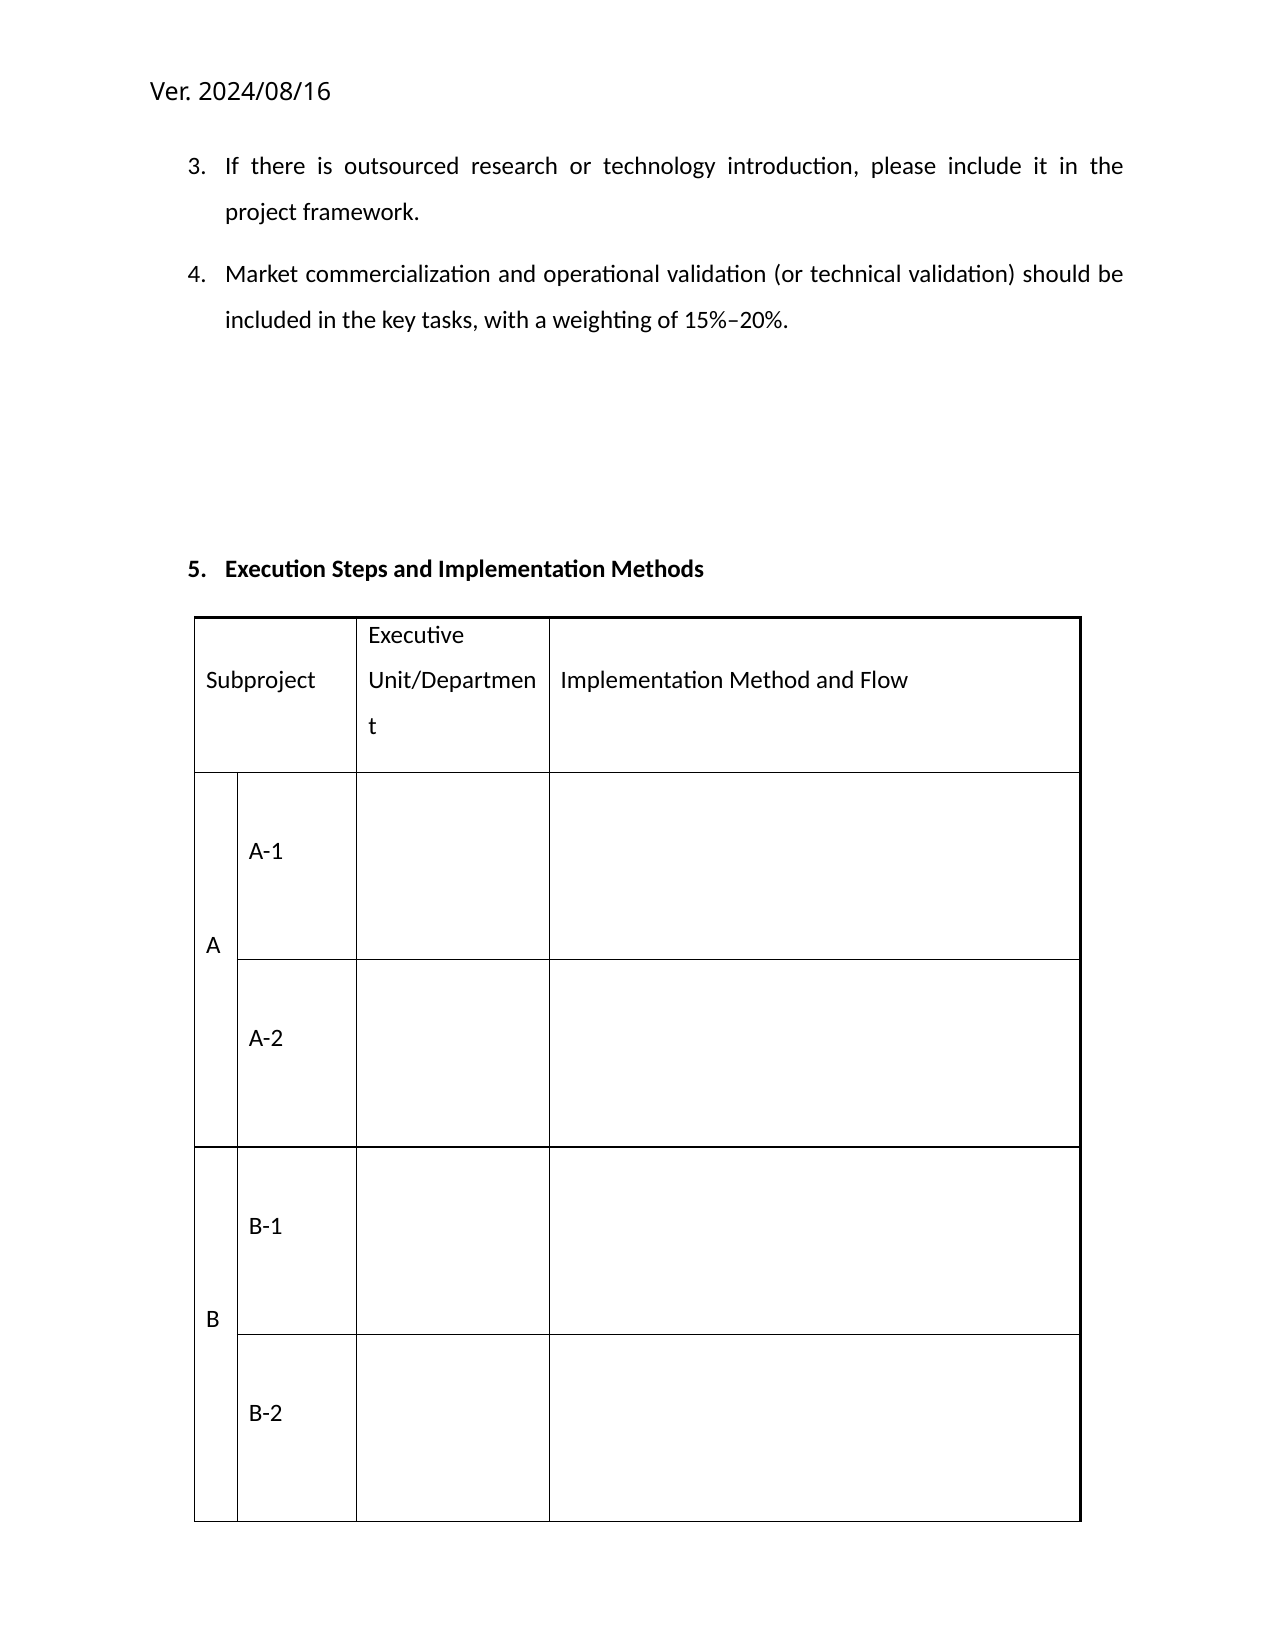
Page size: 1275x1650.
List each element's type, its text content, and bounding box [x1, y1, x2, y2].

table_cell B [195, 1148, 237, 1521]
list If there is outsourced research or technology introduction, please include it in the project framework. [187, 150, 1125, 226]
table_cell [357, 1335, 549, 1521]
table_cell [357, 960, 549, 1146]
table_cell [550, 773, 1079, 959]
list Market commercialization and operational validation (or technical validation) should be included in the key tasks, with a weighting of 15%–20%. [187, 258, 1125, 334]
table_cell [357, 1148, 549, 1334]
table_cell [550, 1148, 1079, 1334]
table_cell A-2 [238, 960, 356, 1146]
table_cell [550, 1335, 1079, 1521]
table_cell [550, 960, 1079, 1146]
table_header Implementation Method and Flow [550, 619, 1079, 772]
table_header Subproject [195, 619, 356, 772]
table_cell A [195, 773, 237, 1146]
table_header Executive Unit/Department [357, 619, 549, 772]
table_cell B-2 [238, 1335, 356, 1521]
table_cell A-1 [238, 773, 356, 959]
list Execution Steps and Implementation Methods [187, 553, 1125, 584]
table_cell B-1 [238, 1148, 356, 1334]
table_cell [357, 773, 549, 959]
